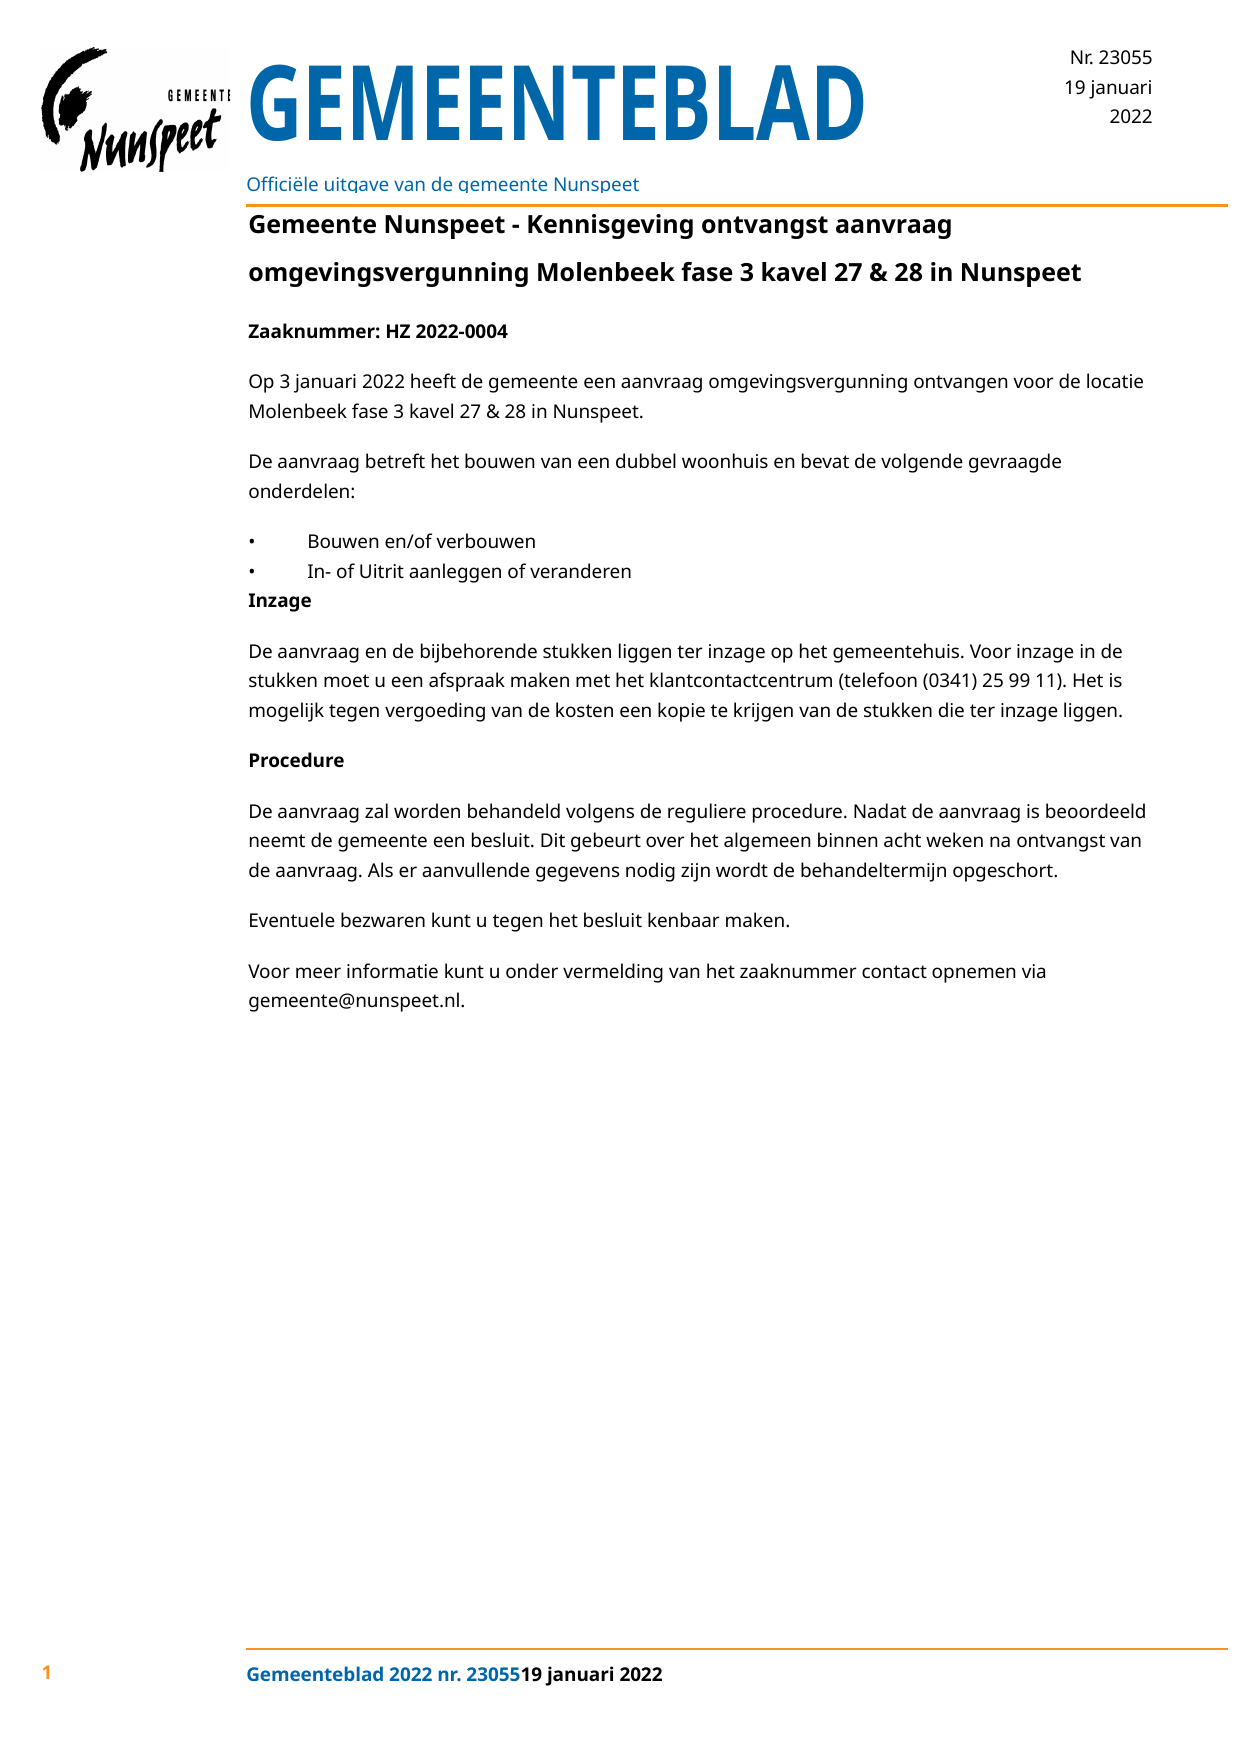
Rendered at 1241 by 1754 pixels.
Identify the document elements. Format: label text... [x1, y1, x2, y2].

text Gemeente Nunspeet - Kennisgeving ontvangst aanvraag omgevingsvergunning Molenbeek fase 3 kavel 27 & 28 in Nunspeet [248, 207, 1152, 288]
text De aanvraag en de bijbehorende stukken liggen ter inzage op het gemeentehuis. Voor inzage in de stukken moet u een afspraak maken met het klantcontactcentrum (telefoon (0341) 25 99 11). Het is mogelijk tegen vergoeding van de kosten een kopie te krijgen van de stukken die ter inzage liggen. [248, 638, 1152, 723]
list Bouwen en/of verbouwen [248, 528, 1152, 554]
text Zaaknummer: HZ 2022-0004 [248, 318, 1152, 344]
list In- of Uitrit aanleggen of veranderen [248, 558, 1152, 584]
text Voor meer informatie kunt u onder vermelding van het zaaknummer contact opnemen via gemeente@nunspeet.nl. [248, 958, 1152, 1013]
text Op 3 januari 2022 heeft de gemeente een aanvraag omgevingsvergunning ontvangen voor de locatie Molenbeek fase 3 kavel 27 & 28 in Nunspeet. [248, 368, 1152, 424]
picture [41, 47, 231, 172]
text Procedure [248, 747, 1152, 773]
text Eventuele bezwaren kunt u tegen het besluit kenbaar maken. [248, 907, 1152, 933]
text De aanvraag zal worden behandeld volgens de reguliere procedure. Nadat de aanvraag is beoordeeld neemt de gemeente een besluit. Dit gebeurt over het algemeen binnen acht weken na ontvangst van de aanvraag. Als er aanvullende gegevens nodig zijn wordt de behandeltermijn opgeschort. [248, 798, 1152, 883]
text Inzage [248, 587, 1152, 613]
text De aanvraag betreft het bouwen van een dubbel woonhuis en bevat de volgende gevraagde onderdelen: [248, 448, 1152, 504]
